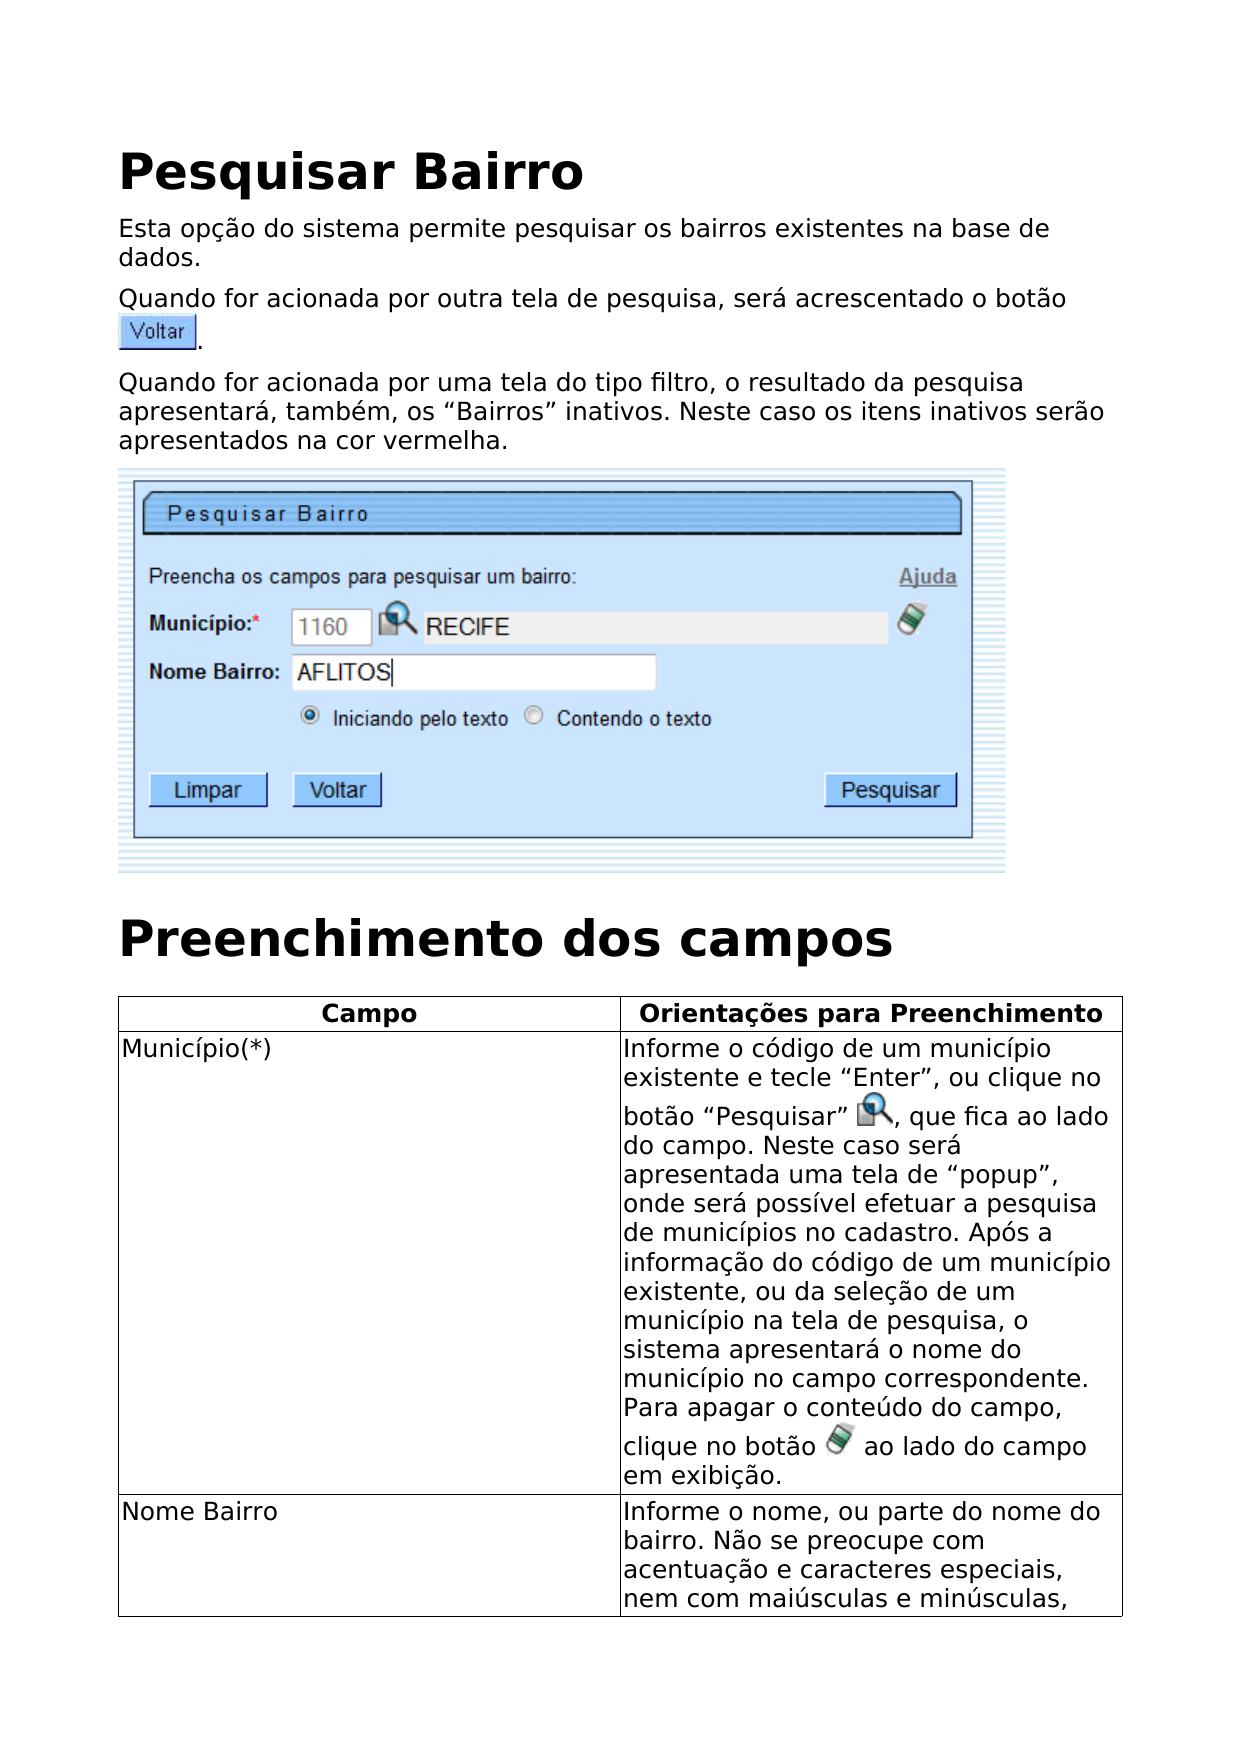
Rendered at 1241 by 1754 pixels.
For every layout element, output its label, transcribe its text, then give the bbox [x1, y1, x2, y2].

subtitle Pesquisar Bairro [118, 143, 1122, 201]
picture [118, 313, 197, 350]
table_header Campo [119, 997, 620, 1031]
picture [118, 468, 1006, 873]
picture [824, 1422, 856, 1456]
text Esta opção do sistema permite pesquisar os bairros existentes na base de dados. [118, 214, 1122, 272]
table_header Orientações para Preenchimento [621, 997, 1122, 1031]
table_cell Município(*) [119, 1032, 620, 1494]
subtitle Preenchimento dos campos [118, 910, 1122, 969]
table_cell Informe o nome, ou parte do nome do bairro. Não se preocupe com acentuação e caracteres especiais, nem com maiúsculas e minúsculas, [621, 1495, 1122, 1616]
text Quando for acionada por outra tela de pesquisa, será acrescentado o botão . [118, 285, 1122, 356]
table_cell Nome Bairro [119, 1495, 620, 1616]
picture [857, 1092, 893, 1126]
text Quando for acionada por uma tela do tipo filtro, o resultado da pesquisa apresentará, também, os “Bairros” inativos. Neste caso os itens inativos serão apresentados na cor vermelha. [118, 368, 1122, 456]
table_cell Informe o código de um município existente e tecle “Enter”, ou clique no botão “Pesquisar” , que fica ao lado do campo. Neste caso será apresentada uma tela de “popup”, onde será possível efetuar a pesquisa de municípios no cadastro. Após a informação do código de um município existente, ou da seleção de um município na tela de pesquisa, o sistema apresentará o nome do município no campo correspondente. Para apagar o conteúdo do campo, clique no botão ao lado do campo em exibição. [621, 1032, 1122, 1494]
